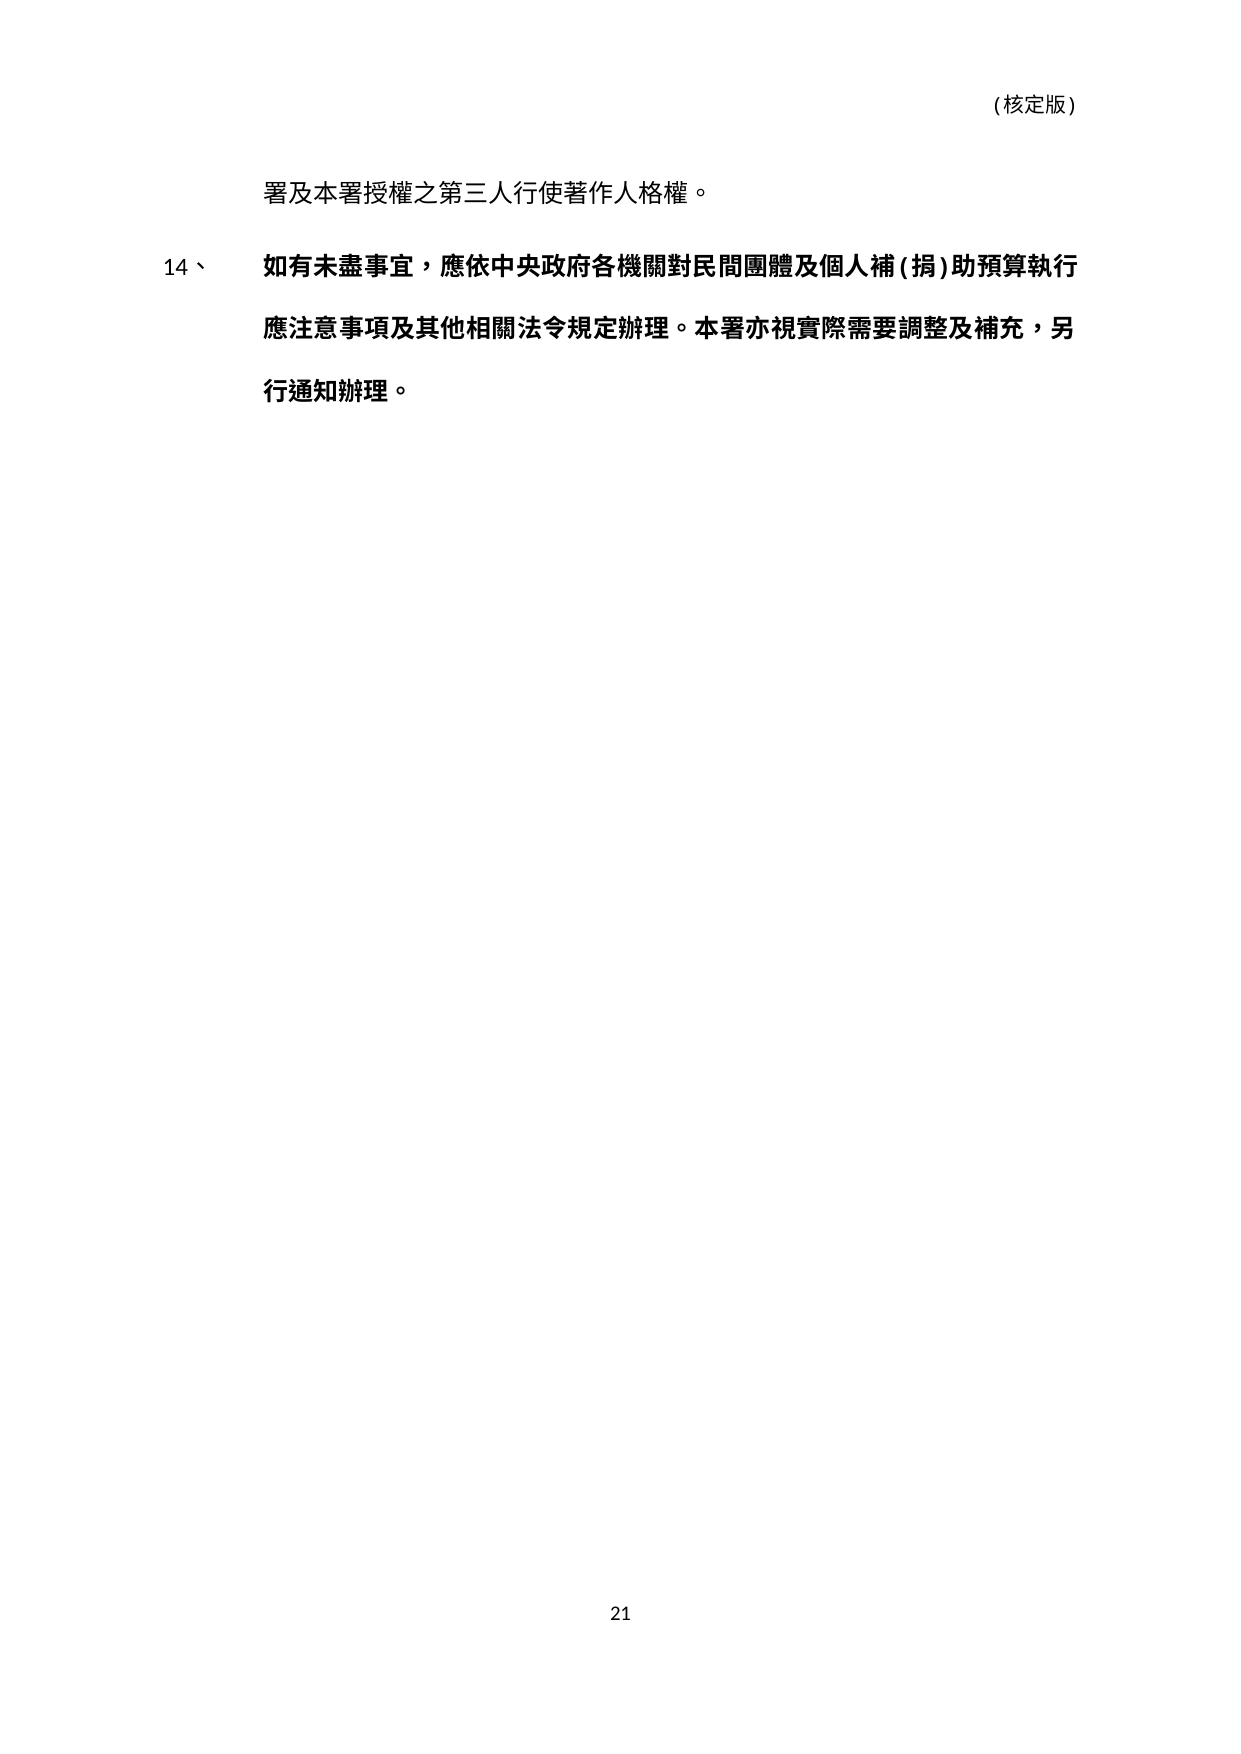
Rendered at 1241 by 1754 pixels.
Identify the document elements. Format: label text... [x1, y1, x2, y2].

list 如有未盡事宜，應依中央政府各機關對民間團體及個人補(捐)助預算執行應注意事項及其他相關法令規定辦理。本署亦視實際需要調整及補充，另行通知辦理。 [162, 223, 1078, 410]
list 署及本署授權之第三人行使著作人格權。 [162, 150, 1078, 212]
